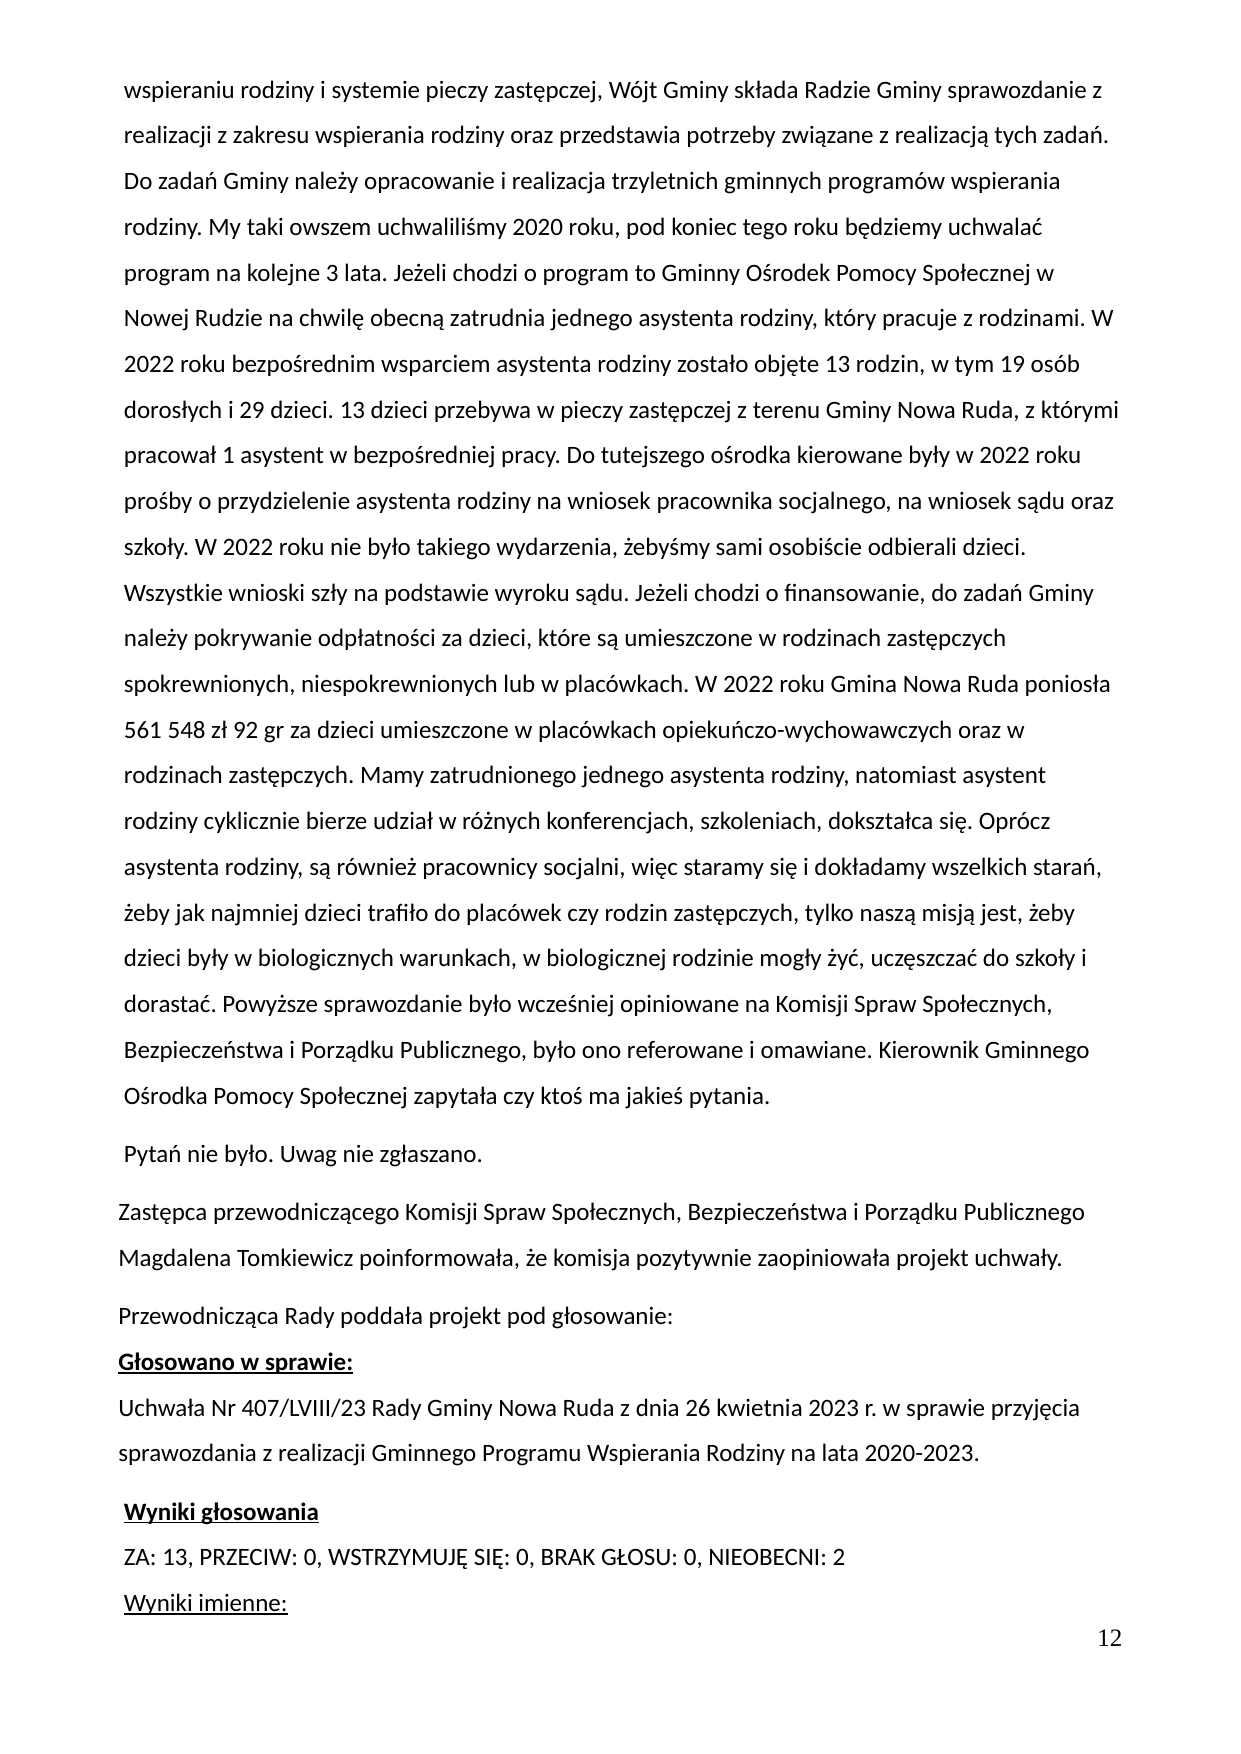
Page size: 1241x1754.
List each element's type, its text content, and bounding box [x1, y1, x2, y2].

list wspieraniu rodziny i systemie pieczy zastępczej, Wójt Gminy składa Radzie Gminy sprawozdanie z realizacji z zakresu wspierania rodziny oraz przedstawia potrzeby związane z realizacją tych zadań. Do zadań Gminy należy opracowanie i realizacja trzyletnich gminnych programów wspierania rodziny. My taki owszem uchwaliliśmy 2020 roku, pod koniec tego roku będziemy uchwalać program na kolejne 3 lata. Jeżeli chodzi o program to Gminny Ośrodek Pomocy Społecznej w Nowej Rudzie na chwilę obecną zatrudnia jednego asystenta rodziny, który pracuje z rodzinami. W 2022 roku bezpośrednim wsparciem asystenta rodziny zostało objęte 13 rodzin, w tym 19 osób dorosłych i 29 dzieci. 13 dzieci przebywa w pieczy zastępczej z terenu Gminy Nowa Ruda, z którymi pracował 1 asystent w bezpośredniej pracy. Do tutejszego ośrodka kierowane były w 2022 roku prośby o przydzielenie asystenta rodziny na wniosek pracownika socjalnego, na wniosek sądu oraz szkoły. W 2022 roku nie było takiego wydarzenia, żebyśmy sami osobiście odbierali dzieci. Wszystkie wnioski szły na podstawie wyroku sądu. Jeżeli chodzi o finansowanie, do zadań Gminy należy pokrywanie odpłatności za dzieci, które są umieszczone w rodzinach zastępczych spokrewnionych, niespokrewnionych lub w placówkach. W 2022 roku Gmina Nowa Ruda poniosła 561 548 zł 92 gr za dzieci umieszczone w placówkach opiekuńczo-wychowawczych oraz w rodzinach zastępczych. Mamy zatrudnionego jednego asystenta rodziny, natomiast asystent rodziny cyklicznie bierze udział w różnych konferencjach, szkoleniach, dokształca się. Oprócz asystenta rodziny, są również pracownicy socjalni, więc staramy się i dokładamy wszelkich starań, żeby jak najmniej dzieci trafiło do placówek czy rodzin zastępczych, tylko naszą misją jest, żeby dzieci były w biologicznych warunkach, w biologicznej rodzinie mogły żyć, uczęszczać do szkoły i dorastać. Powyższe sprawozdanie było wcześniej opiniowane na Komisji Spraw Społecznych, Bezpieczeństwa i Porządku Publicznego, było ono referowane i omawiane. Kierownik Gminnego Ośrodka Pomocy Społecznej zapytała czy ktoś ma jakieś pytania. [124, 74, 1122, 1110]
list Wyniki głosowania ZA: 13, PRZECIW: 0, WSTRZYMUJĘ SIĘ: 0, BRAK GŁOSU: 0, NIEOBECNI: 2 Wyniki imienne: [124, 1496, 1122, 1618]
text Głosowano w sprawie: Uchwała Nr 407/LVIII/23 Rady Gminy Nowa Ruda z dnia 26 kwietnia 2023 r. w sprawie przyjęcia sprawozdania z realizacji Gminnego Programu Wspierania Rodziny na lata 2020-2023. [118, 1346, 1122, 1468]
text Przewodnicząca Rady poddała projekt pod głosowanie: [118, 1300, 1122, 1331]
text Zastępca przewodniczącego Komisji Spraw Społecznych, Bezpieczeństwa i Porządku Publicznego Magdalena Tomkiewicz poinformowała, że komisja pozytywnie zaopiniowała projekt uchwały. [118, 1196, 1122, 1272]
list Pytań nie było. Uwag nie zgłaszano. [124, 1138, 1122, 1168]
